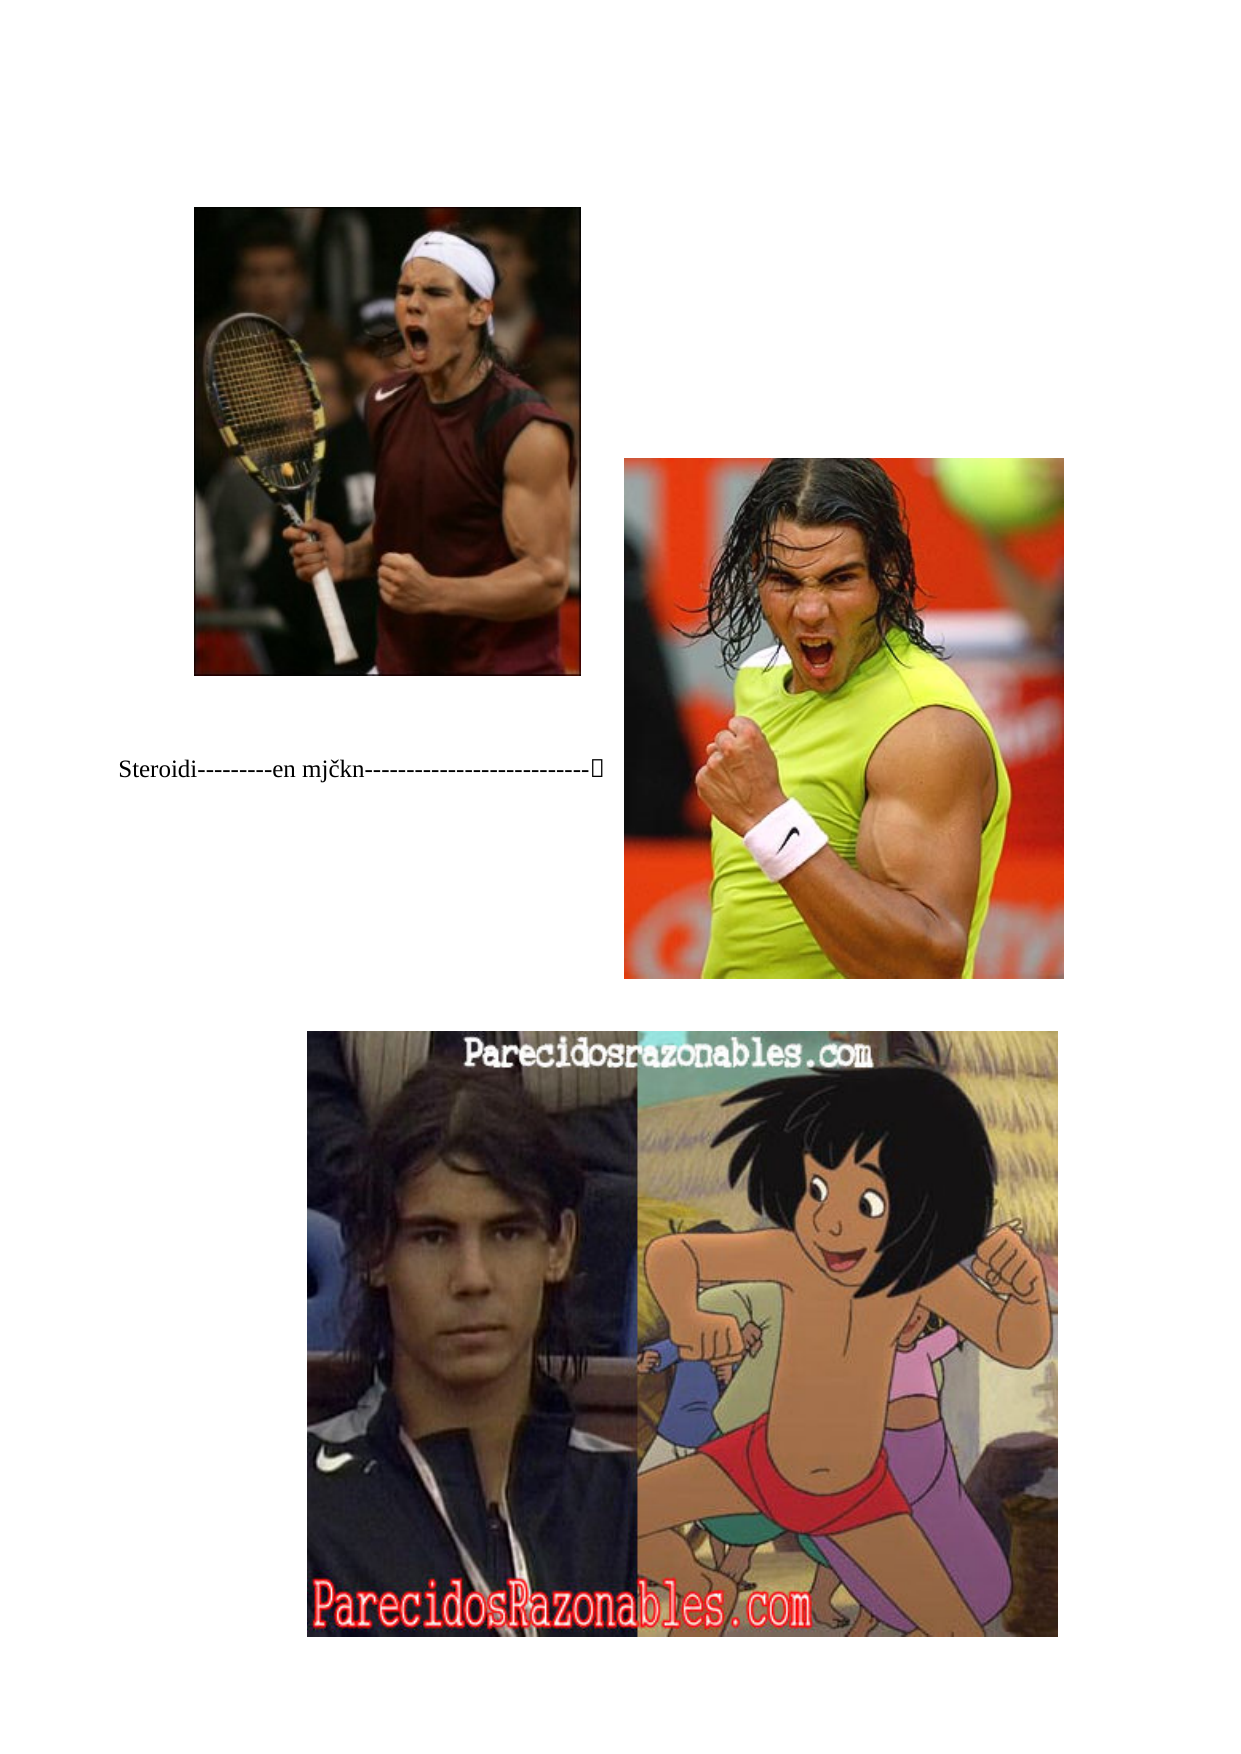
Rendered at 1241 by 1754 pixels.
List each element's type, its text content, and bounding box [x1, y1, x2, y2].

picture [624, 785, 1064, 979]
picture [624, 458, 1064, 751]
text Steroidi---------en mjčkn--------------------------- [118, 751, 1122, 785]
picture [307, 1031, 1058, 1637]
picture [194, 207, 581, 676]
